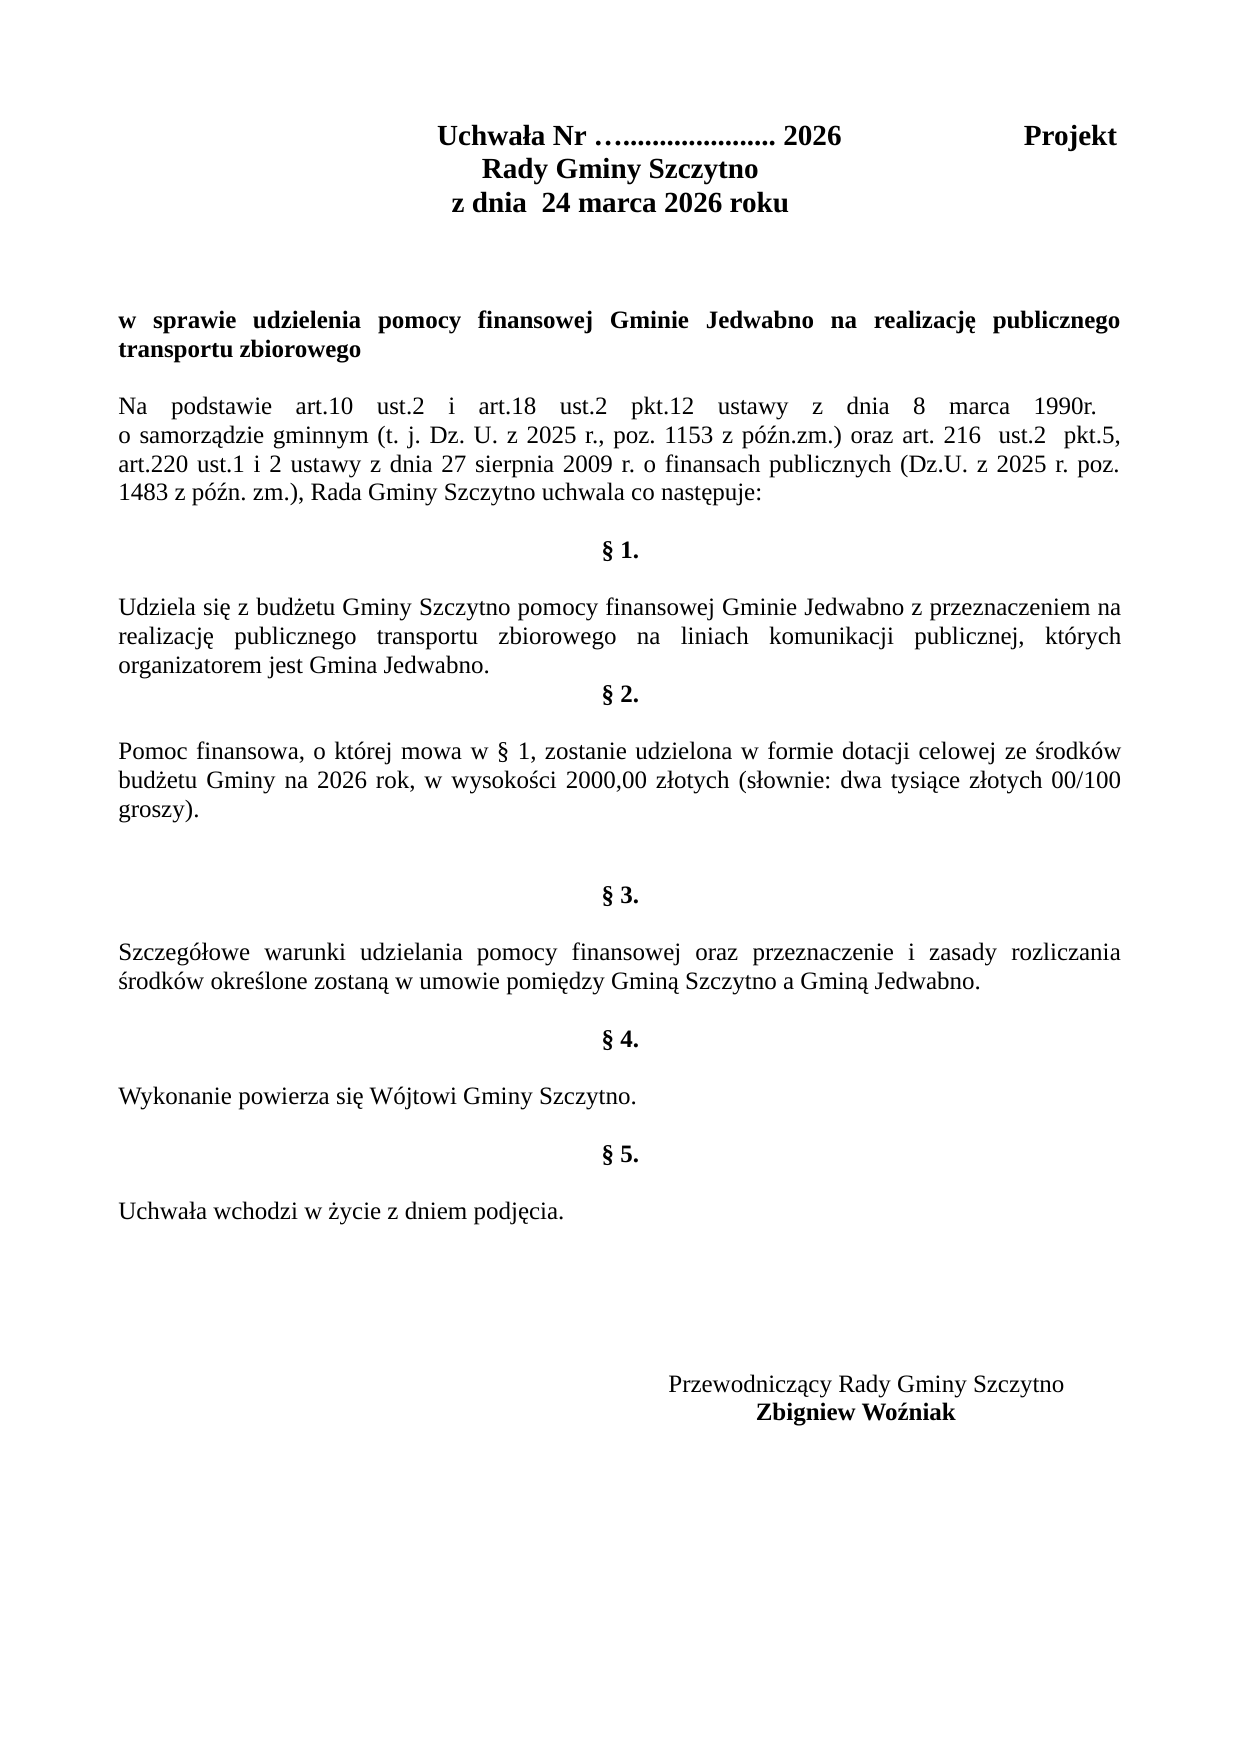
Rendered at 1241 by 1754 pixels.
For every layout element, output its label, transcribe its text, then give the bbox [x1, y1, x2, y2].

text Uchwała wchodzi w życie z dniem podjęcia. [118, 1196, 1122, 1225]
text w sprawie udzielenia pomocy finansowej Gminie Jedwabno na realizację publicznego transportu zbiorowego [118, 305, 1122, 362]
text Wykonanie powierza się Wójtowi Gminy Szczytno. [118, 1081, 1122, 1110]
text § 1. [118, 535, 1122, 564]
text § 5. [118, 1139, 1122, 1167]
text Zbigniew Woźniak [118, 1397, 1122, 1426]
text Na podstawie art.10 ust.2 i art.18 ust.2 pkt.12 ustawy z dnia 8 marca 1990r. o samorządzie gminnym (t. j. Dz. U. z 2025 r., poz. 1153 z późn.zm.) oraz art. 216 ust.2 pkt.5, art.220 ust.1 i 2 ustawy z dnia 27 sierpnia 2009 r. o finansach publicznych (Dz.U. z 2025 r. poz. 1483 z późn. zm.), Rada Gminy Szczytno uchwala co następuje: [118, 391, 1122, 506]
text Pomoc finansowa, o której mowa w § 1, zostanie udzielona w formie dotacji celowej ze środków budżetu Gminy na 2026 rok, w wysokości 2000,00 złotych (słownie: dwa tysiące złotych 00/100 groszy). [118, 736, 1122, 822]
text Szczegółowe warunki udzielania pomocy finansowej oraz przeznaczenie i zasady rozliczania środków określone zostaną w umowie pomiędzy Gminą Szczytno a Gminą Jedwabno. [118, 937, 1122, 995]
text § 3. [118, 880, 1122, 909]
text § 4. [118, 1024, 1122, 1052]
text z dnia 24 marca 2026 roku [118, 185, 1122, 219]
text Przewodniczący Rady Gminy Szczytno [118, 1369, 1122, 1397]
text Udziela się z budżetu Gminy Szczytno pomocy finansowej Gminie Jedwabno z przeznaczeniem na realizację publicznego transportu zbiorowego na liniach komunikacji publicznej, których organizatorem jest Gmina Jedwabno. [118, 592, 1122, 679]
text Uchwała Nr …..................... 2026 Projekt [118, 118, 1122, 152]
text Rady Gminy Szczytno [118, 152, 1122, 185]
text § 2. [118, 679, 1122, 707]
